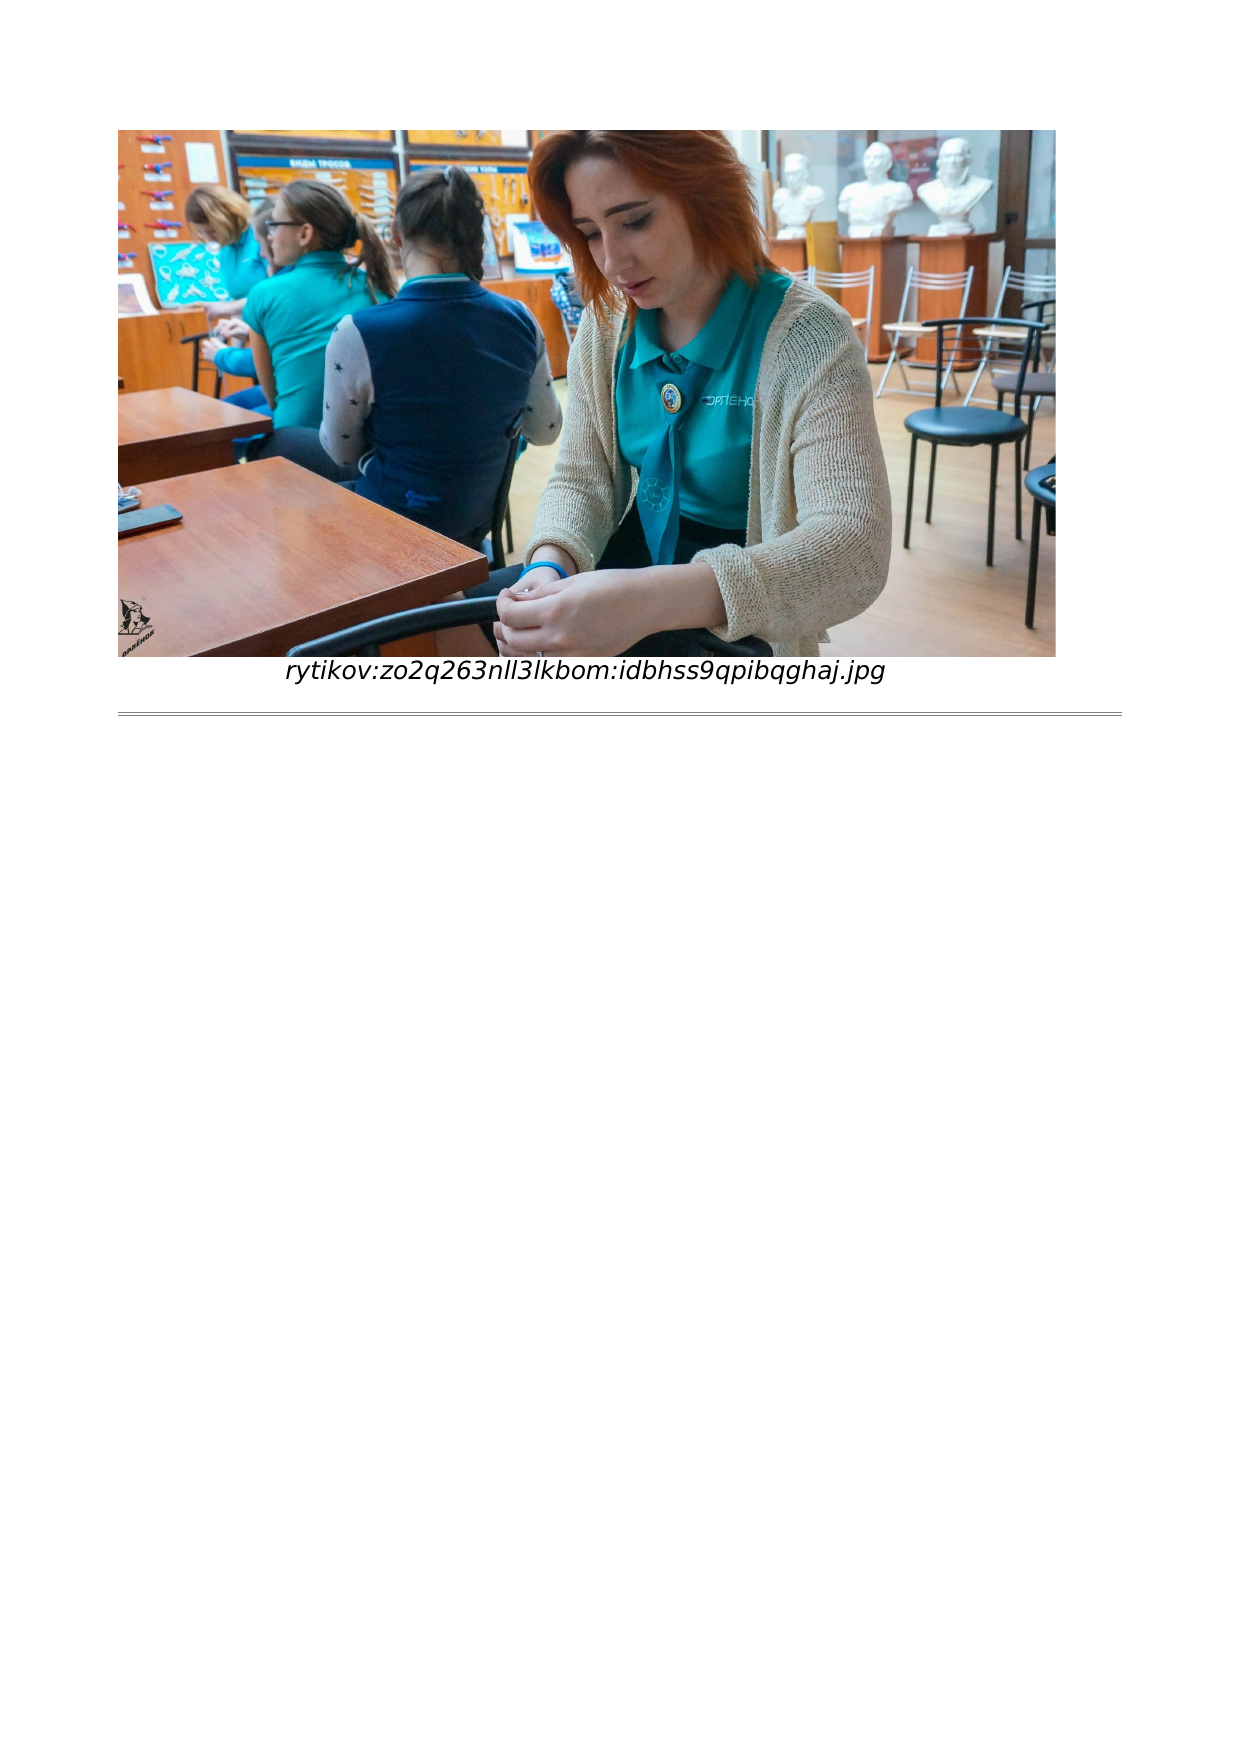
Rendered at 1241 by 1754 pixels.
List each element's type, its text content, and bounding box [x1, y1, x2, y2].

text rytikov:zo2q263nll3lkbom:idbhss9qpibqghaj.jpg [118, 657, 1056, 685]
picture [118, 130, 1056, 657]
